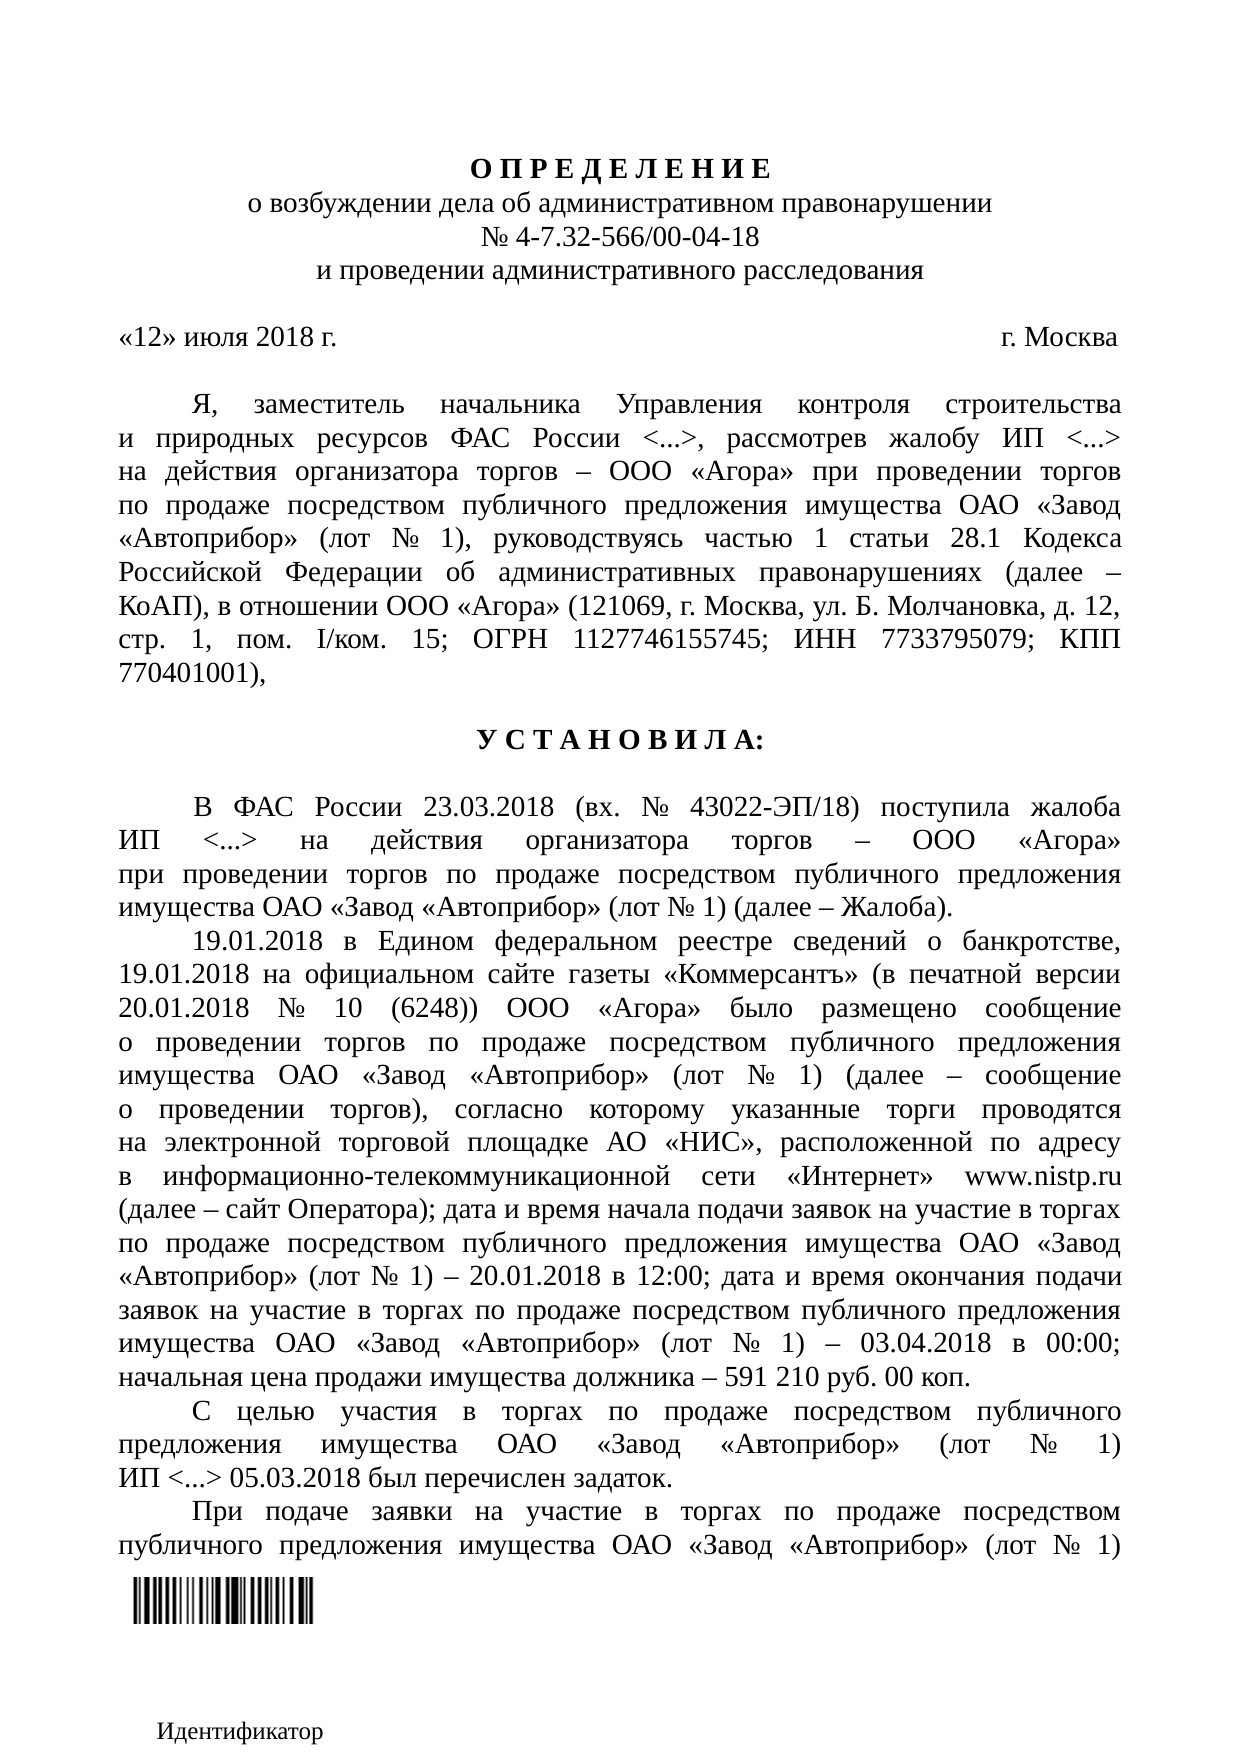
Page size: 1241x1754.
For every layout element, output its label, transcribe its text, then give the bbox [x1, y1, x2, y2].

text Я, заместитель начальника Управления контроля строительства и природных ресурсов ФАС России <...>, рассмотрев жалобу ИП <...> на действия организатора торгов – ООО «Агора» при проведении торгов по продаже посредством публичного предложения имущества ОАО «Завод «Автоприбор» (лот № 1), руководствуясь частью 1 статьи 28.1 Кодекса Российской Федерации об административных правонарушениях (далее – КоАП), в отношении ООО «Агора» (121069, г. Москва, ул. Б. Молчановка, д. 12, стр. 1, пом. I/ком. 15; ОГРН 1127746155745; ИНН 7733795079; КПП 770401001), [118, 386, 1122, 688]
text С целью участия в торгах по продаже посредством публичного предложения имущества ОАО «Завод «Автоприбор» (лот № 1) ИП <...> 05.03.2018 был перечислен задаток. [118, 1393, 1122, 1493]
text 19.01.2018 в Едином федеральном реестре сведений о банкротстве, 19.01.2018 на официальном сайте газеты «Коммерсантъ» (в печатной версии 20.01.2018 № 10 (6248)) ООО «Агора» было размещено сообщение о проведении торгов по продаже посредством публичного предложения имущества ОАО «Завод «Автоприбор» (лот № 1) (далее – сообщение о проведении торгов), согласно которому указанные торги проводятся на электронной торговой площадке АО «НИС», расположенной по адресу в информационно-телекоммуникационной сети «Интернет» www.nistp.ru (далее – сайт Оператора); дата и время начала подачи заявок на участие в торгах по продаже посредством публичного предложения имущества ОАО «Завод «Автоприбор» (лот № 1) – 20.01.2018 в 12:00; дата и время окончания подачи заявок на участие в торгах по продаже посредством публичного предложения имущества ОАО «Завод «Автоприбор» (лот № 1) – 03.04.2018 в 00:00; начальная цена продажи имущества должника – 591 210 руб. 00 коп. [118, 923, 1122, 1393]
text При подаче заявки на участие в торгах по продаже посредством публичного предложения имущества ОАО «Завод «Автоприбор» (лот № 1) [118, 1493, 1122, 1560]
text № 4-7.32-566/00-04-18 и проведении административного расследования [118, 219, 1122, 286]
text о возбуждении дела об административном правонарушении [118, 185, 1122, 219]
text «12» июля 2018 г. г. Москва [118, 319, 1122, 353]
picture [118, 1577, 331, 1624]
text У С Т А Н О В И Л А: [118, 722, 1122, 755]
text О П Р Е Д Е Л Е Н И Е [118, 152, 1122, 185]
text В ФАС России 23.03.2018 (вх. № 43022-ЭП/18) поступила жалоба ИП <...> на действия организатора торгов – ООО «Агора» при проведении торгов по продаже посредством публичного предложения имущества ОАО «Завод «Автоприбор» (лот № 1) (далее – Жалоба). [118, 789, 1122, 923]
